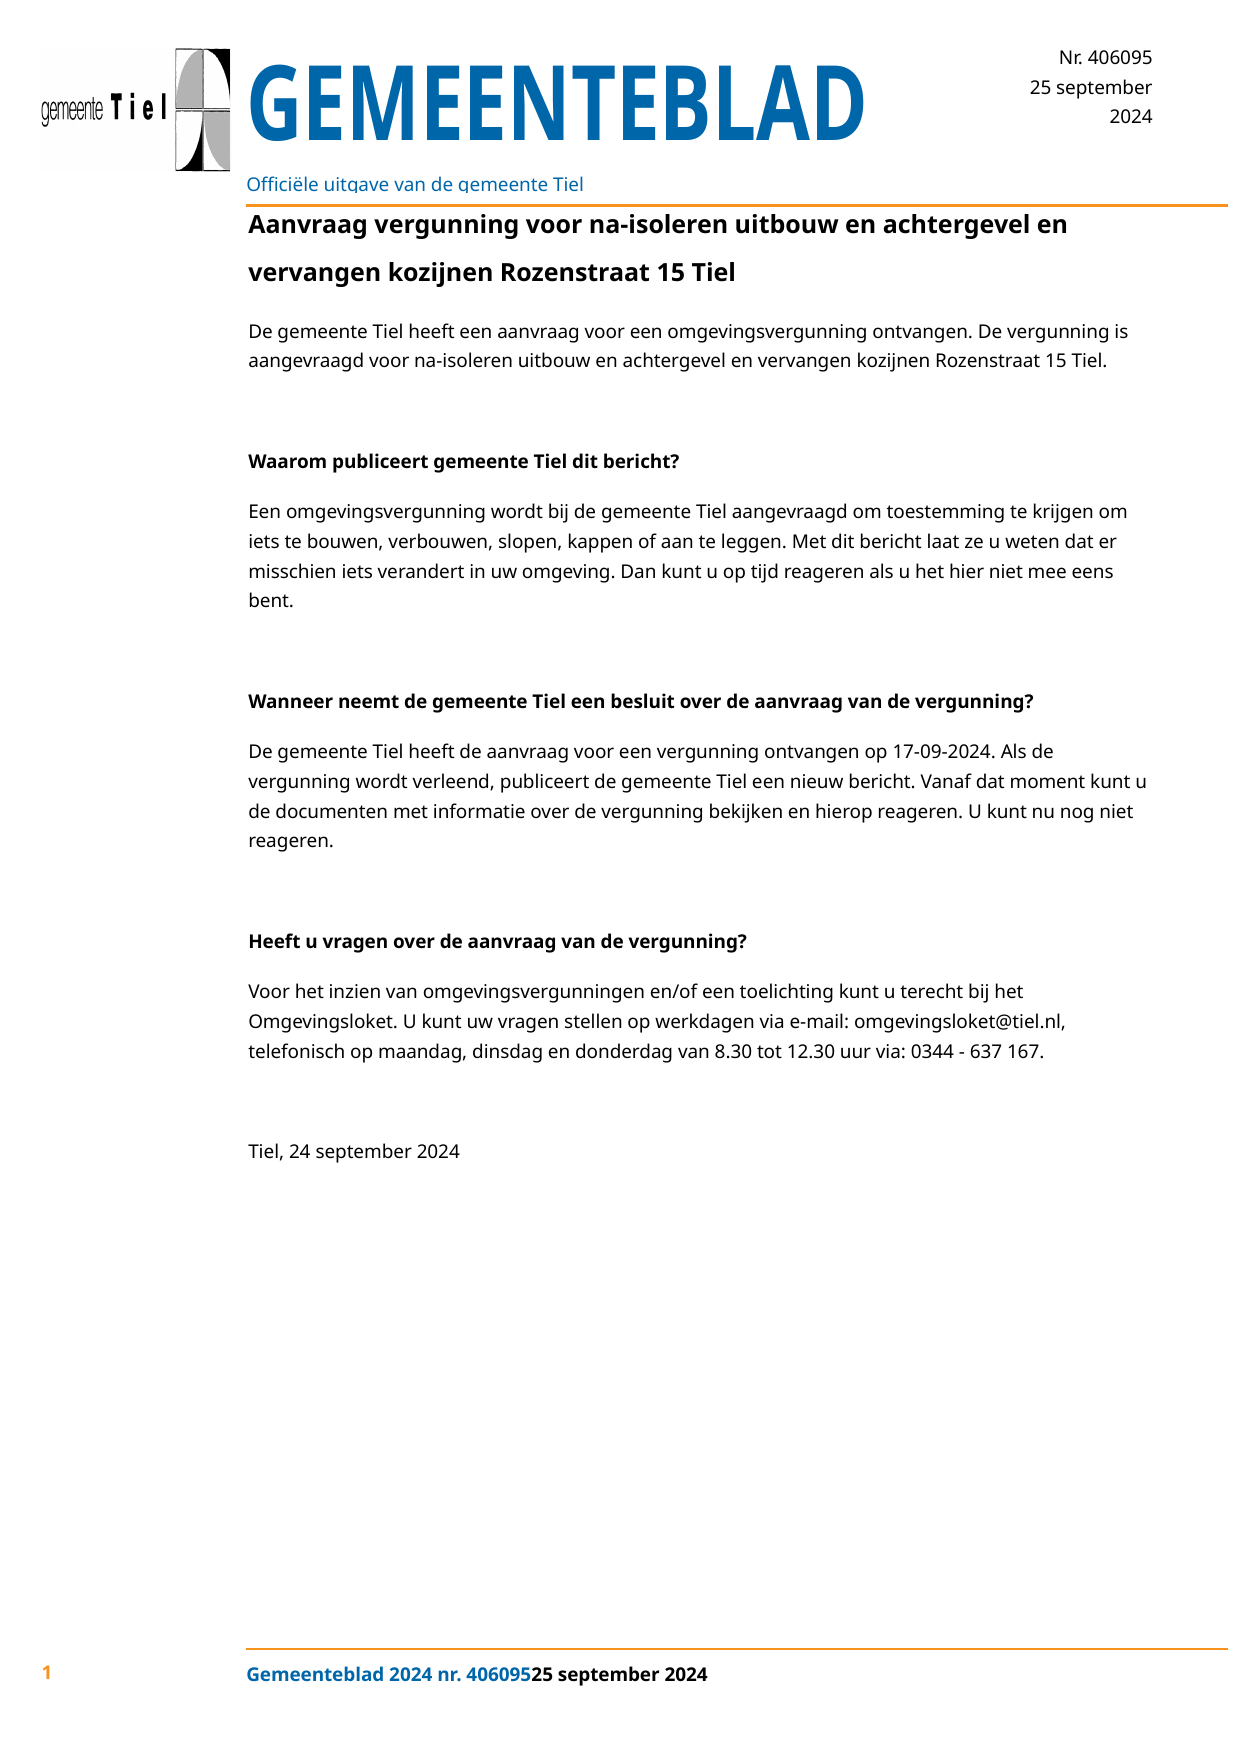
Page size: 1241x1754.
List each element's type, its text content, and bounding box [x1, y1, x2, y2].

text Aanvraag vergunning voor na-isoleren uitbouw en achtergevel en vervangen kozijnen Rozenstraat 15 Tiel [248, 207, 1152, 288]
text Waarom publiceert gemeente Tiel dit bericht? [248, 448, 1152, 474]
text Tiel, 24 september 2024 [248, 1139, 1152, 1164]
picture [41, 47, 231, 172]
text Een omgevingsvergunning wordt bij de gemeente Tiel aangevraagd om toestemming te krijgen om iets te bouwen, verbouwen, slopen, kappen of aan te leggen. Met dit bericht laat ze u weten dat er misschien iets verandert in uw omgeving. Dan kunt u op tijd reageren als u het hier niet mee eens bent. [248, 499, 1152, 613]
text Wanneer neemt de gemeente Tiel een besluit over de aanvraag van de vergunning? [248, 688, 1152, 714]
text Voor het inzien van omgevingsvergunningen en/of een toelichting kunt u terecht bij het Omgevingsloket. U kunt uw vragen stellen op werkdagen via e-mail: omgevingsloket@tiel.nl, telefonisch op maandag, dinsdag en donderdag van 8.30 tot 12.30 uur via: 0344 - 637 167. [248, 979, 1152, 1064]
text Heeft u vragen over de aanvraag van de vergunning? [248, 928, 1152, 954]
text De gemeente Tiel heeft een aanvraag voor een omgevingsvergunning ontvangen. De vergunning is aangevraagd voor na-isoleren uitbouw en achtergevel en vervangen kozijnen Rozenstraat 15 Tiel. [248, 318, 1152, 373]
text De gemeente Tiel heeft de aanvraag voor een vergunning ontvangen op 17-09-2024. Als de vergunning wordt verleend, publiceert de gemeente Tiel een nieuw bericht. Vanaf dat moment kunt u de documenten met informatie over de vergunning bekijken en hierop reageren. U kunt nu nog niet reageren. [248, 739, 1152, 853]
